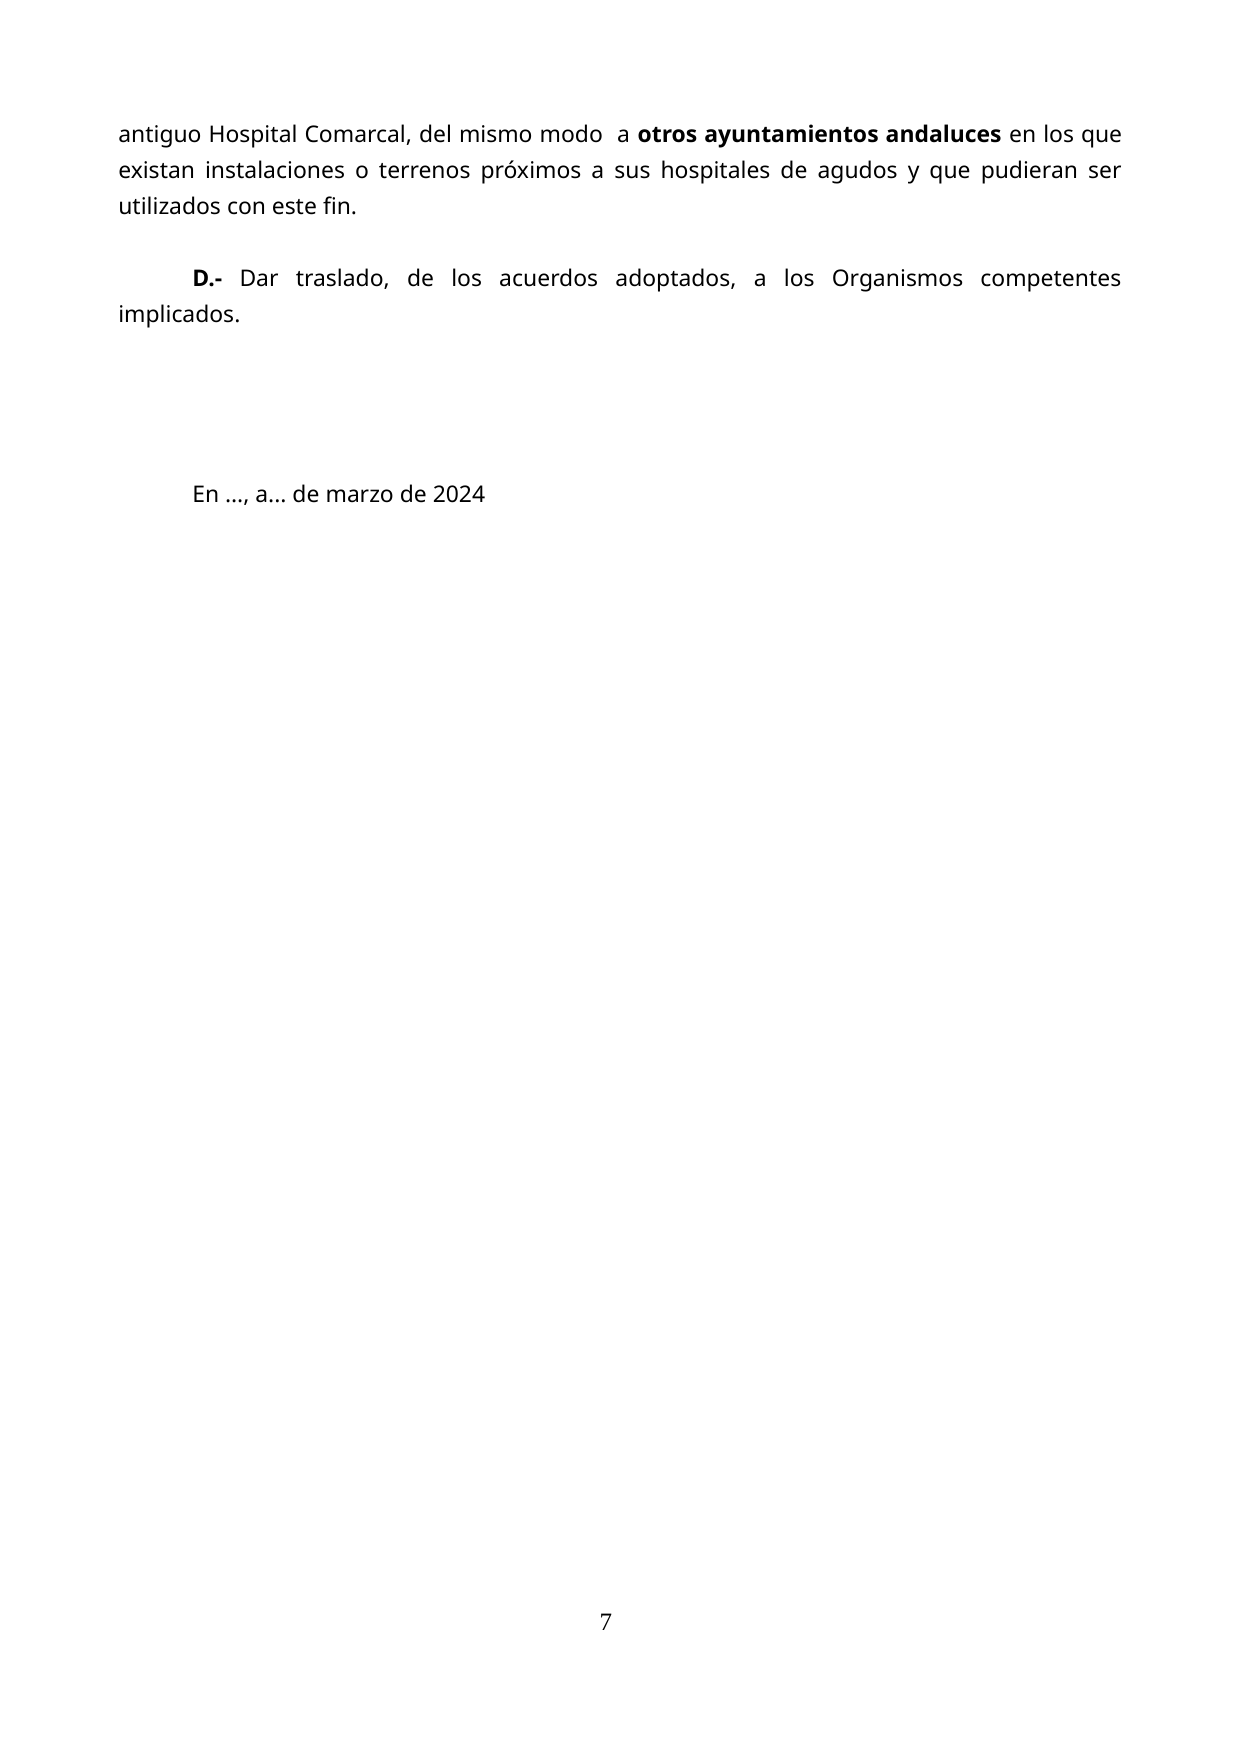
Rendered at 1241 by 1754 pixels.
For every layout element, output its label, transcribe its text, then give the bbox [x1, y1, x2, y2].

text antiguo Hospital Comarcal, del mismo modo a otros ayuntamientos andaluces en los que existan instalaciones o terrenos próximos a sus hospitales de agudos y que pudieran ser utilizados con este fin. [118, 118, 1122, 221]
text D.- Dar traslado, de los acuerdos adoptados, a los Organismos competentes implicados. [118, 262, 1122, 329]
text En …, a... de marzo de 2024 [118, 477, 1122, 509]
